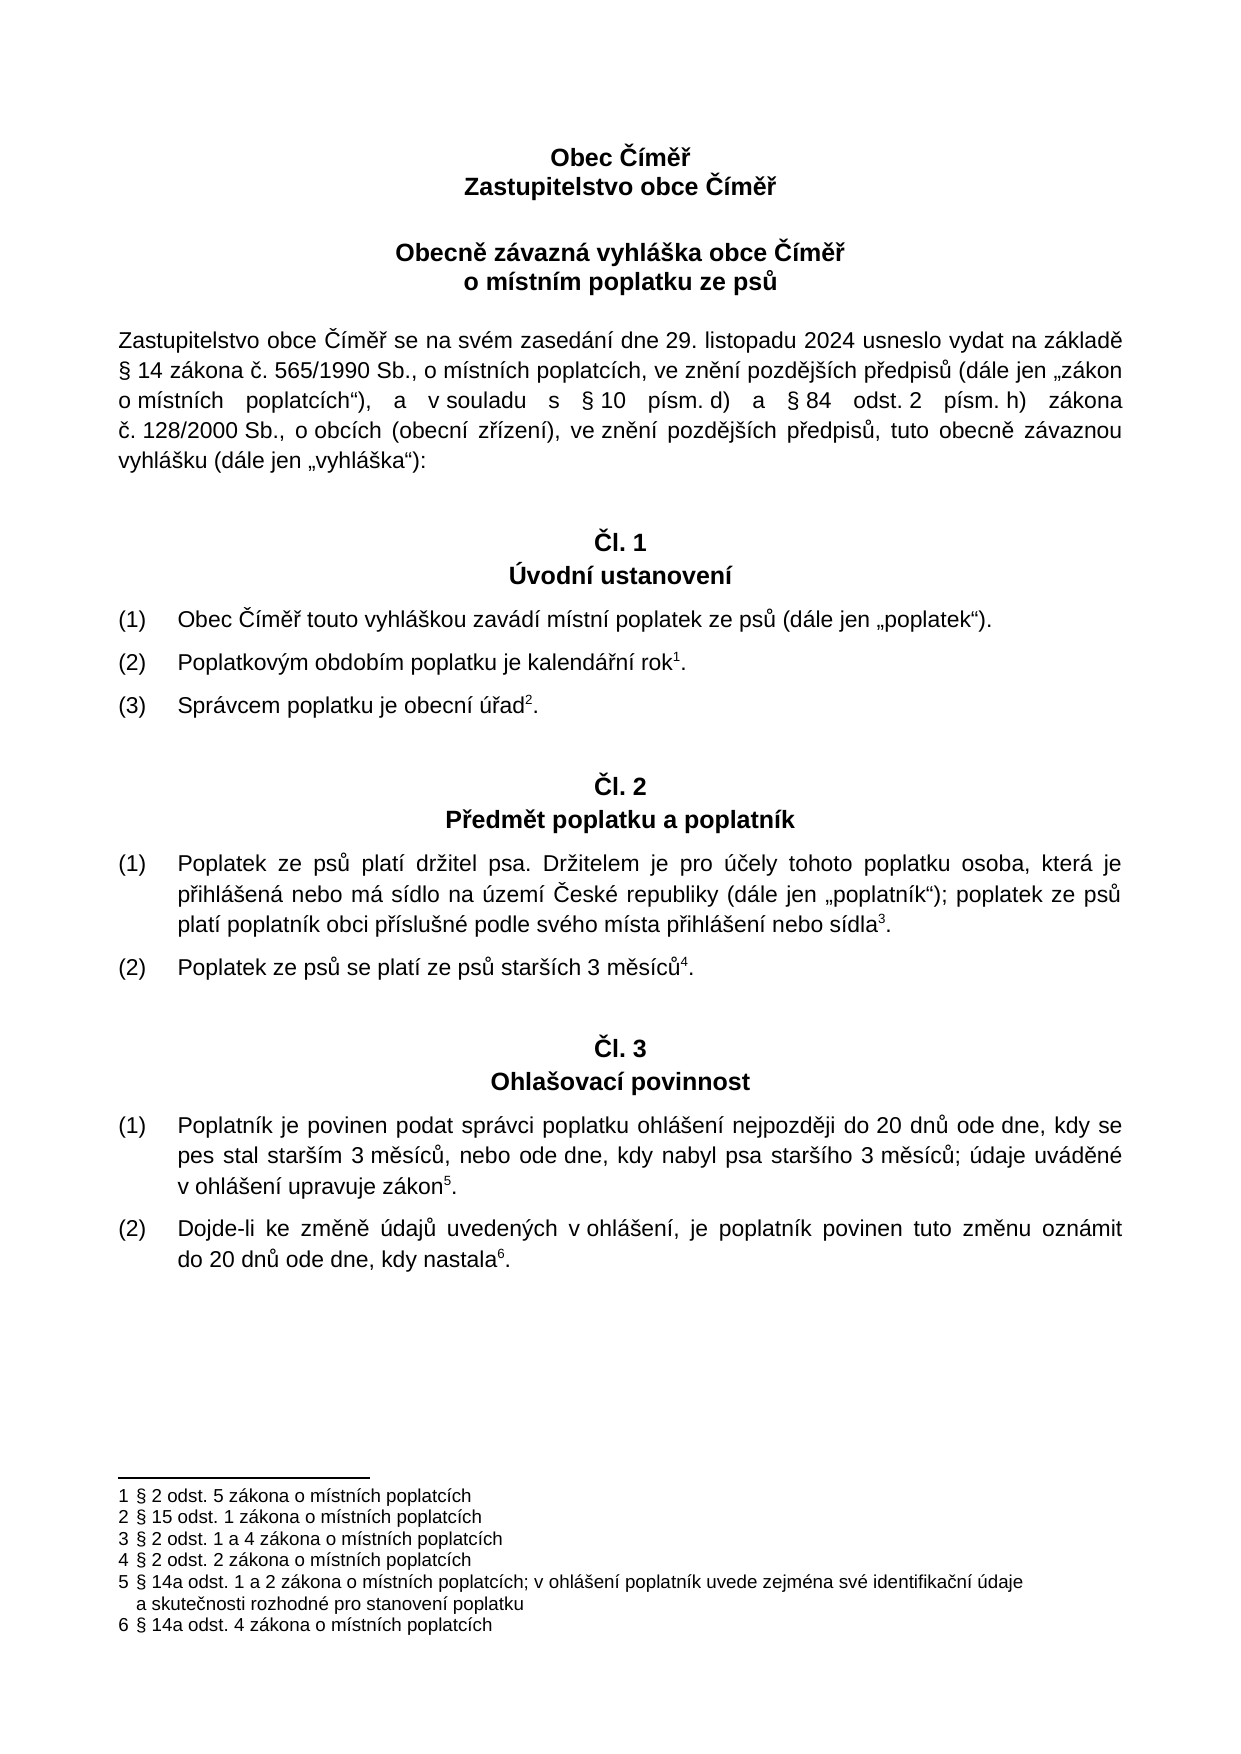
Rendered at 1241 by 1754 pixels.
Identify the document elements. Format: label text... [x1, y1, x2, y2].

list § 14a odst. 4 zákona o místních poplatcích [118, 1614, 1122, 1635]
title Obec Číměř Zastupitelstvo obce Číměř [118, 143, 1122, 201]
subtitle Obecně závazná vyhláška obce Číměř o místním poplatku ze psů [118, 238, 1122, 295]
subtitle Čl. 1 Úvodní ustanovení [118, 528, 1122, 589]
list Poplatek ze psů se platí ze psů starších 3 měsíců. [118, 953, 1122, 980]
list Poplatkovým obdobím poplatku je kalendářní rok. [118, 649, 1122, 675]
list § 2 odst. 5 zákona o místních poplatcích [118, 1484, 1122, 1506]
subtitle Čl. 2 Předmět poplatku a poplatník [118, 772, 1122, 834]
text Zastupitelstvo obce Číměř se na svém zasedání dne 29. listopadu 2024 usneslo vydat na základě § 14 zákona č. 565/1990 Sb., o místních poplatcích, ve znění pozdějších předpisů (dále jen „zákon o místních poplatcích“), a v souladu s § 10 písm. d) a § 84 odst. 2 písm. h) zákona č. 128/2000 Sb., o obcích (obecní zřízení), ve znění pozdějších předpisů, tuto obecně závaznou vyhlášku (dále jen „vyhláška“): [118, 327, 1122, 474]
list Správcem poplatku je obecní úřad. [118, 692, 1122, 718]
list Poplatník je povinen podat správci poplatku ohlášení nejpozději do 20 dnů ode dne, kdy se pes stal starším 3 měsíců, nebo ode dne, kdy nabyl psa staršího 3 měsíců; údaje uváděné v ohlášení upravuje zákon. [118, 1112, 1122, 1199]
list § 15 odst. 1 zákona o místních poplatcích [118, 1506, 1122, 1528]
list § 14a odst. 1 a 2 zákona o místních poplatcích; v ohlášení poplatník uvede zejména své identifikační údaje a skutečnosti rozhodné pro stanovení poplatku [118, 1571, 1122, 1614]
list § 2 odst. 2 zákona o místních poplatcích [118, 1549, 1122, 1571]
list Poplatek ze psů platí držitel psa. Držitelem je pro účely tohoto poplatku osoba, která je přihlášená nebo má sídlo na území České republiky (dále jen „poplatník“); poplatek ze psů platí poplatník obci příslušné podle svého místa přihlášení nebo sídla. [118, 850, 1122, 937]
list Obec Číměř touto vyhláškou zavádí místní poplatek ze psů (dále jen „poplatek“). [118, 606, 1122, 633]
list § 2 odst. 1 a 4 zákona o místních poplatcích [118, 1528, 1122, 1549]
subtitle Čl. 3 Ohlašovací povinnost [118, 1034, 1122, 1096]
list Dojde-li ke změně údajů uvedených v ohlášení, je poplatník povinen tuto změnu oznámit do 20 dnů ode dne, kdy nastala. [118, 1215, 1122, 1272]
